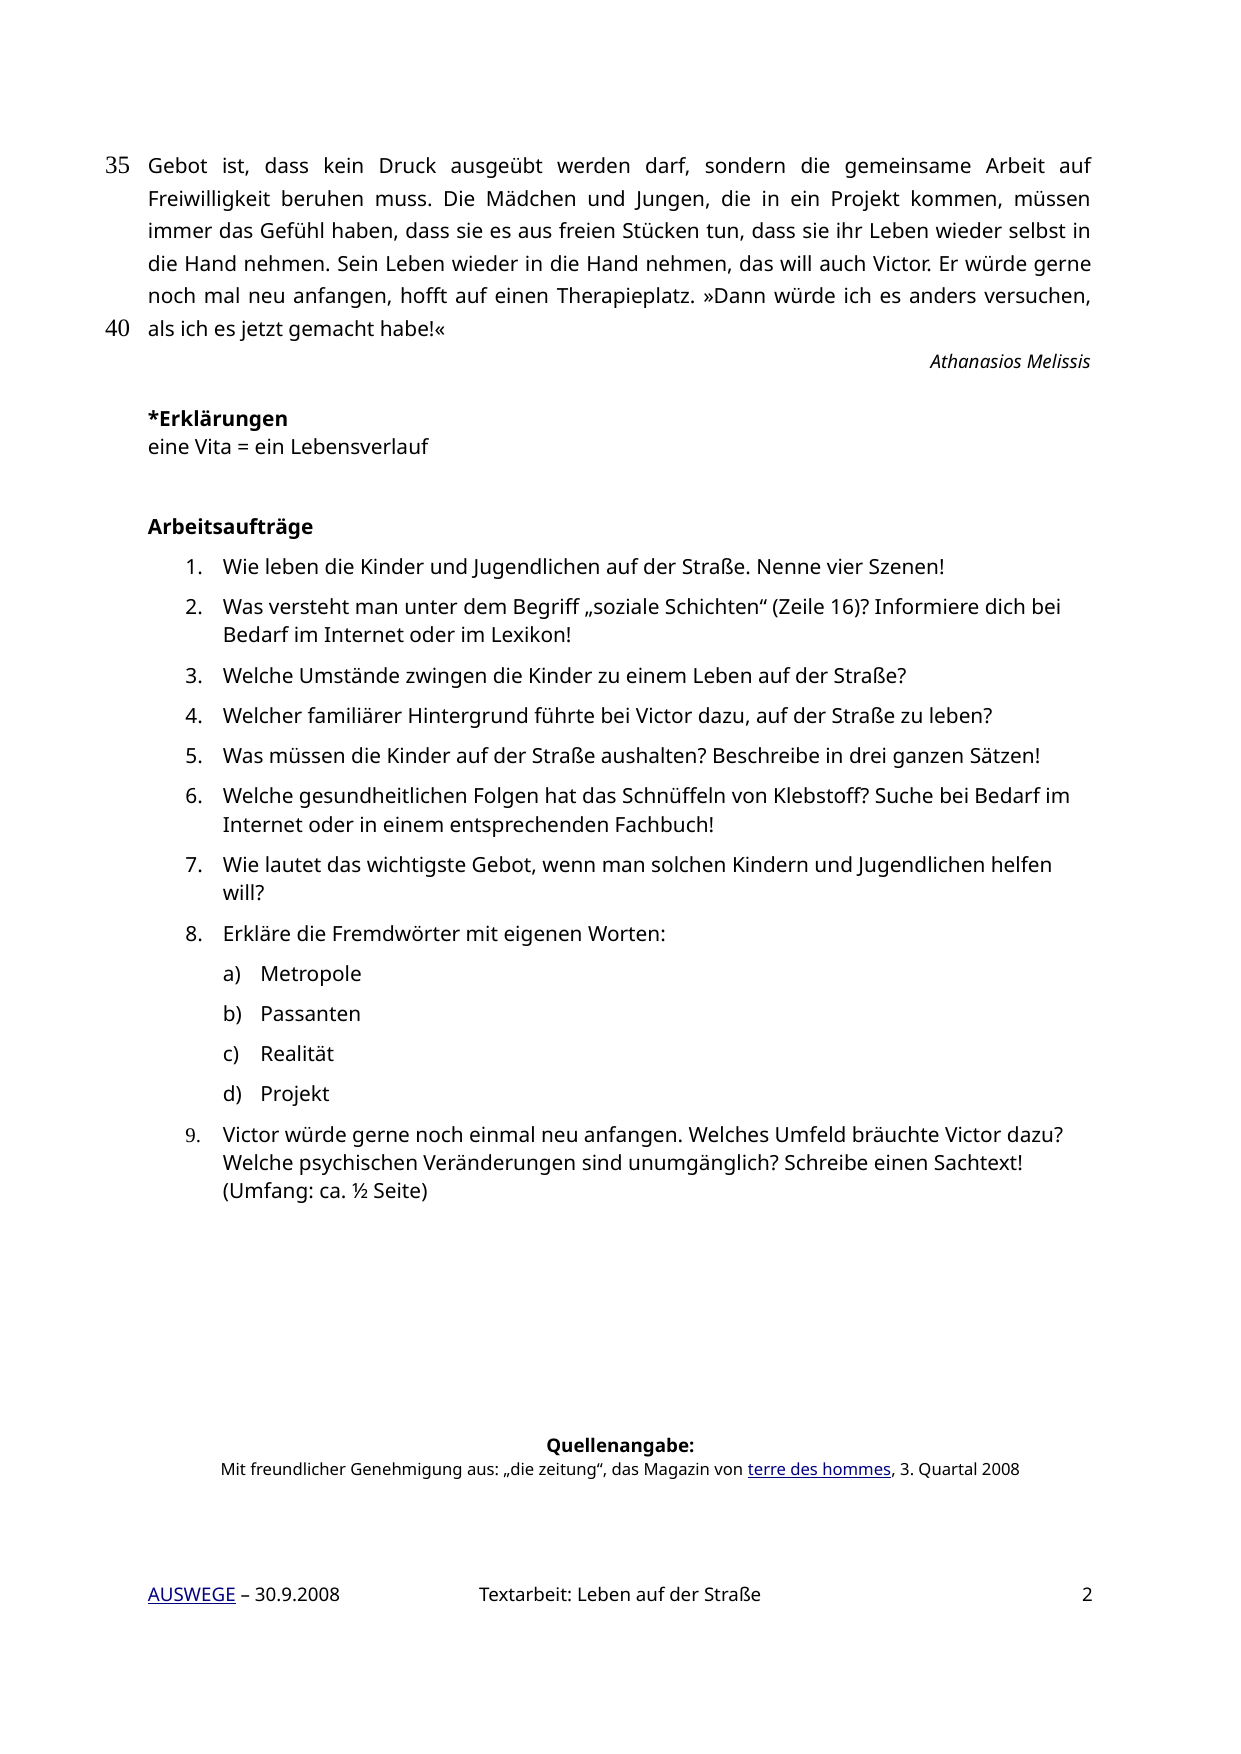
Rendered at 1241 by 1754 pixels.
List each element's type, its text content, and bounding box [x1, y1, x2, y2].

list Metropole [223, 959, 1093, 987]
text Gebot ist, dass kein Druck ausgeübt werden darf, sondern die gemeinsame Arbeit auf Freiwilligkeit beruhen muss. Die Mädchen und Jungen, die in ein Projekt kommen, müssen immer das Gefühl haben, dass sie es aus freien Stücken tun, dass sie ihr Leben wieder selbst in die Hand nehmen. Sein Leben wieder in die Hand nehmen, das will auch Victor. Er würde gerne noch mal neu anfangen, hofft auf einen Therapieplatz. »Dann würde ich es anders versuchen, als ich es jetzt gemacht habe!« [148, 148, 1093, 343]
list Welcher familiärer Hintergrund führte bei Victor dazu, auf der Straße zu leben? [185, 701, 1093, 729]
text Athanasios Melissis [148, 343, 1093, 375]
text Arbeitsaufträge [148, 512, 1093, 540]
list Projekt [223, 1079, 1093, 1108]
list Realität [223, 1039, 1093, 1068]
list Welche Umstände zwingen die Kinder zu einem Leben auf der Straße? [185, 661, 1093, 689]
list Victor würde gerne noch einmal neu anfangen. Welches Umfeld bräuchte Victor dazu? Welche psychischen Veränderungen sind unumgänglich? Schreibe einen Sachtext! (Umfang: ca. ½ Seite) [185, 1120, 1093, 1205]
list Was müssen die Kinder auf der Straße aushalten? Beschreibe in drei ganzen Sätzen! [185, 741, 1093, 770]
text *Erklärungen [148, 404, 1093, 432]
list Wie leben die Kinder und Jugendlichen auf der Straße. Nenne vier Szenen! [185, 552, 1093, 580]
list Was versteht man unter dem Begriff „soziale Schichten“ (Zeile 16)? Informiere dich bei Bedarf im Internet oder im Lexikon! [185, 592, 1093, 649]
list Passanten [223, 999, 1093, 1028]
text Quellenangabe: [148, 1432, 1093, 1458]
list Welche gesundheitlichen Folgen hat das Schnüffeln von Klebstoff? Suche bei Bedarf im Internet oder in einem entsprechenden Fachbuch! [185, 781, 1093, 838]
list Wie lautet das wichtigste Gebot, wenn man solchen Kindern und Jugendlichen helfen will? [185, 850, 1093, 907]
text Mit freundlicher Genehmigung aus: „die zeitung“, das Magazin von terre des hommes, 3. Quartal 2008 [148, 1458, 1093, 1480]
text eine Vita = ein Lebensverlauf [148, 432, 1093, 461]
list Erkläre die Fremdwörter mit eigenen Worten: [185, 919, 1093, 947]
